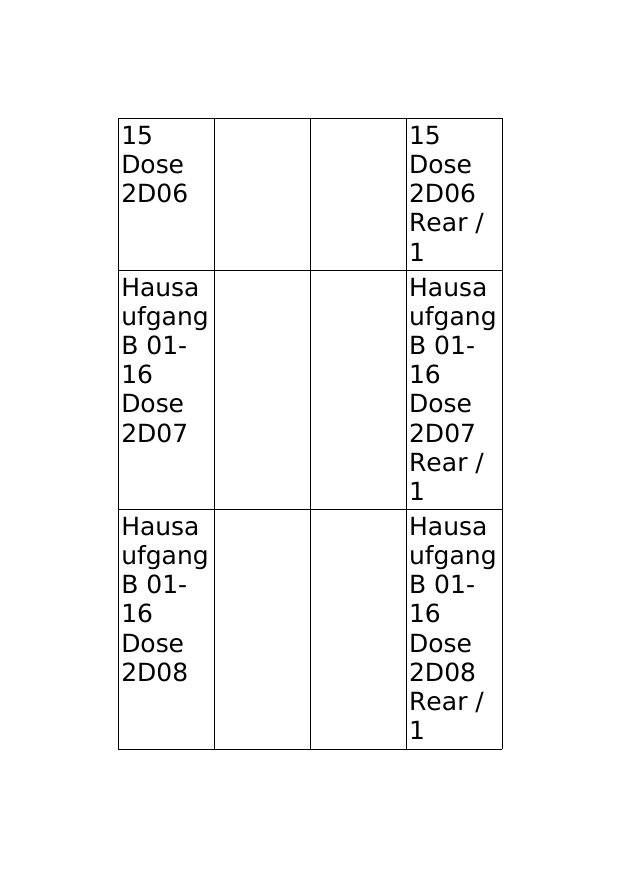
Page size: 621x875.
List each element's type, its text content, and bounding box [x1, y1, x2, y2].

table_cell Hausaufgang B 01-16 Dose 2D07 [119, 271, 214, 509]
table_cell Hausaufgang B 01-16 Dose 2D07 Rear / 1 [407, 271, 502, 509]
table_cell [215, 119, 310, 270]
table_cell [215, 510, 310, 748]
table_cell [311, 510, 406, 748]
table_cell Hausaufgang B 01-16 Dose 2D08 Rear / 1 [407, 510, 502, 748]
table_cell 15 Dose 2D06 [119, 119, 214, 270]
table_cell [215, 271, 310, 509]
table_cell 15 Dose 2D06 Rear / 1 [407, 119, 502, 270]
table_cell [311, 119, 406, 270]
table_cell Hausaufgang B 01-16 Dose 2D08 [119, 510, 214, 748]
table_cell [311, 271, 406, 509]
